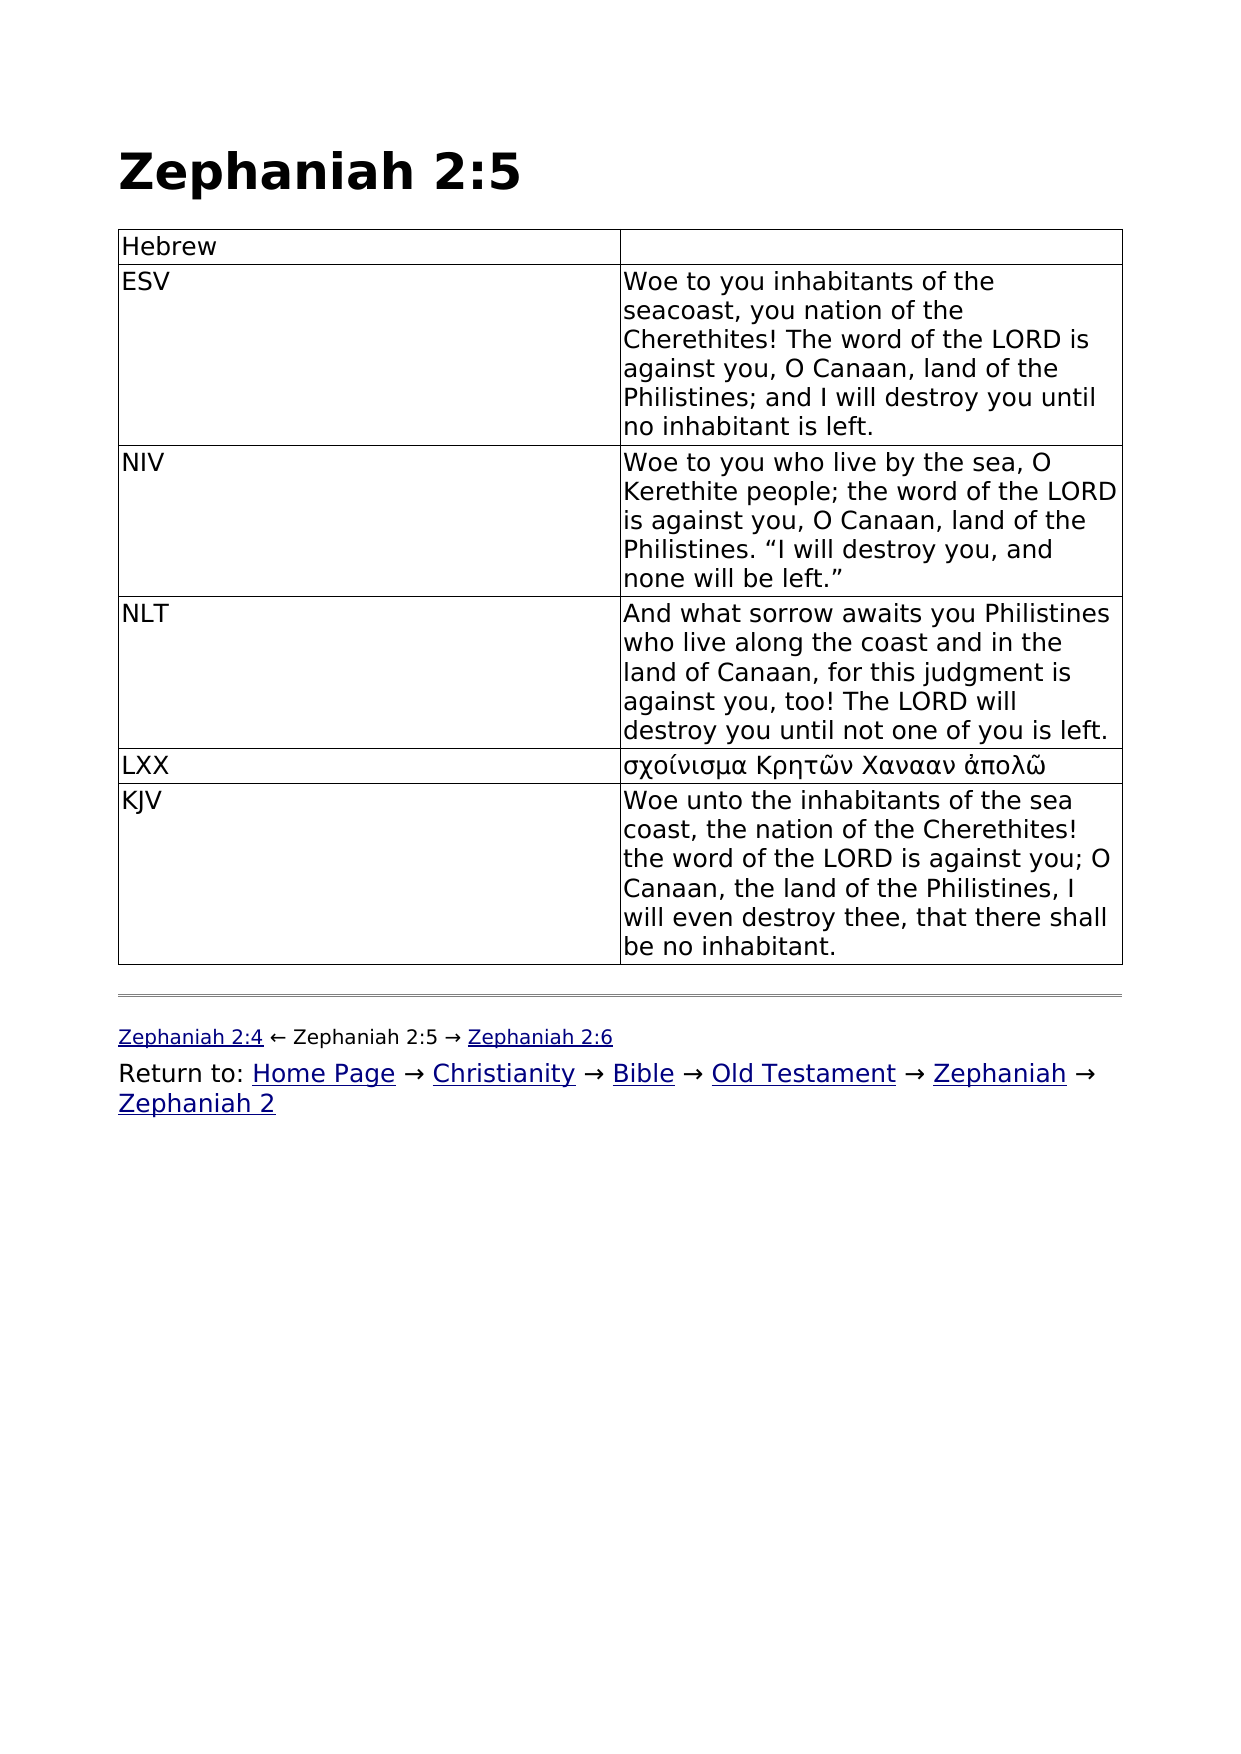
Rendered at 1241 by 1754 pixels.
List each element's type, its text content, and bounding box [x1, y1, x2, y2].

text Zephaniah 2:4 ← Zephaniah 2:5 → Zephaniah 2:6 [118, 1026, 1122, 1059]
table_header Hebrew [119, 230, 620, 264]
table_cell LXX [119, 749, 620, 783]
text Return to: Home Page → Christianity → Bible → Old Testament → Zephaniah → Zephaniah 2 [118, 1059, 1122, 1118]
subtitle Zephaniah 2:5 [118, 143, 1122, 201]
table_cell NIV [119, 446, 620, 596]
table_cell ESV [119, 265, 620, 445]
table_cell Woe unto the inhabitants of the sea coast, the nation of the Cherethites! the word of the LORD is against you; O Canaan, the land of the Philistines, I will even destroy thee, that there shall be no inhabitant. [621, 784, 1122, 964]
table_header [621, 230, 1122, 264]
table_cell KJV [119, 784, 620, 964]
table_cell And what sorrow awaits you Philistines who live along the coast and in the land of Canaan, for this judgment is against you, too! The LORD will destroy you until not one of you is left. [621, 597, 1122, 748]
table_cell Woe to you inhabitants of the seacoast, you nation of the Cherethites! The word of the LORD is against you, O Canaan, land of the Philistines; and I will destroy you until no inhabitant is left. [621, 265, 1122, 445]
table_cell Woe to you who live by the sea, O Kerethite people; the word of the LORD is against you, O Canaan, land of the Philistines. “I will destroy you, and none will be left.” [621, 446, 1122, 596]
table_cell σχοίνισμα Κρητῶν Χανααν ἀπολῶ [621, 749, 1122, 783]
table_cell NLT [119, 597, 620, 748]
